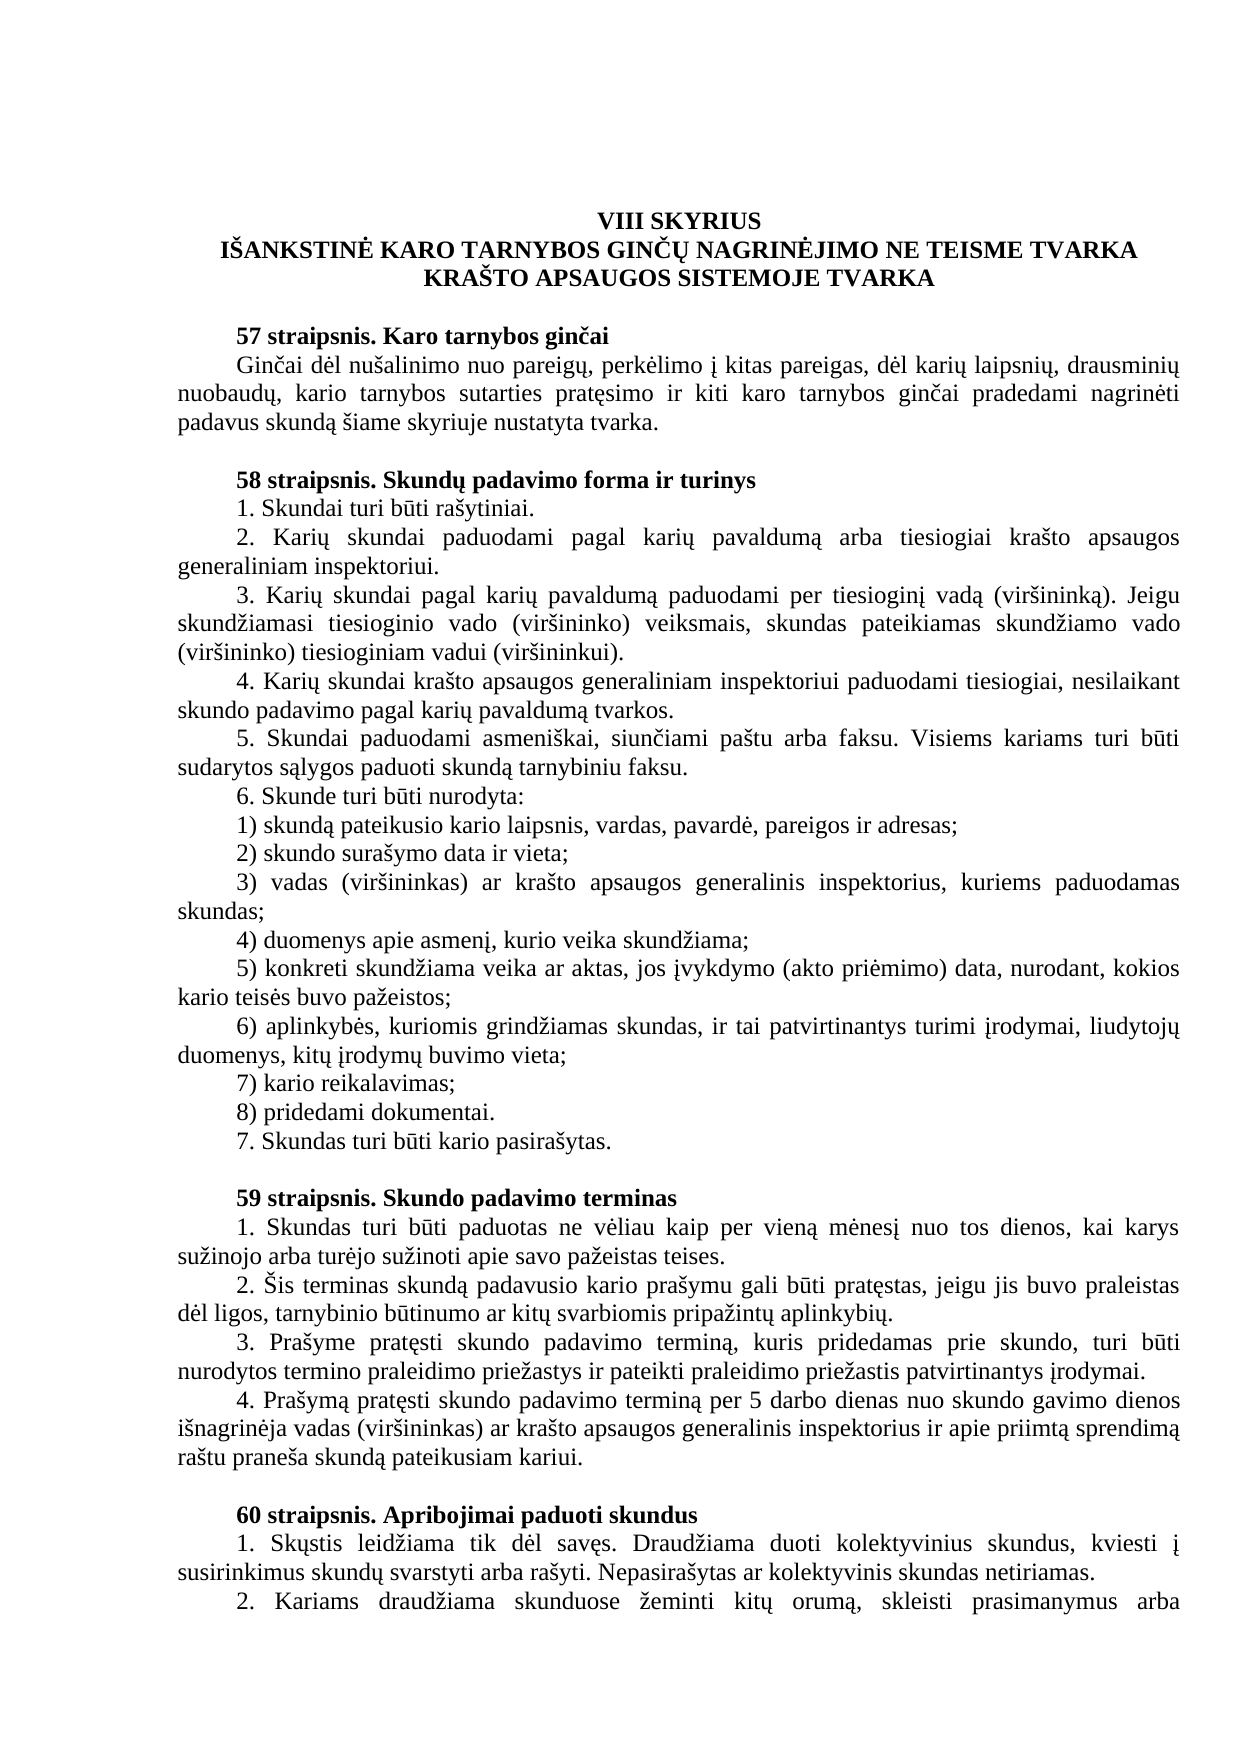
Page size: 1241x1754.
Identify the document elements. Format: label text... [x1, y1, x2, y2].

text 8) pridedami dokumentai. [177, 1097, 1181, 1126]
text 4. Prašymą pratęsti skundo padavimo terminą per 5 darbo dienas nuo skundo gavimo dienos išnagrinėja vadas (viršininkas) ar krašto apsaugos generalinis inspektorius ir apie priimtą sprendimą raštu praneša skundą pateikusiam kariui. [177, 1385, 1181, 1471]
text 1. Skundas turi būti paduotas ne vėliau kaip per vieną mėnesį nuo tos dienos, kai karys sužinojo arba turėjo sužinoti apie savo pažeistas teises. [177, 1212, 1181, 1270]
text VIII SKYRIUS [177, 206, 1181, 235]
text 3. Karių skundai pagal karių pavaldumą paduodami per tiesioginį vadą (viršininką). Jeigu skundžiamasi tiesioginio vado (viršininko) veiksmais, skundas pateikiamas skundžiamo vado (viršininko) tiesioginiam vadui (viršininkui). [177, 580, 1181, 666]
text 4. Karių skundai krašto apsaugos generaliniam inspektoriui paduodami tiesiogiai, nesilaikant skundo padavimo pagal karių pavaldumą tvarkos. [177, 666, 1181, 723]
text 6) aplinkybės, kuriomis grindžiamas skundas, ir tai patvirtinantys turimi įrodymai, liudytojų duomenys, kitų įrodymų buvimo vieta; [177, 1011, 1181, 1068]
text 59 straipsnis. Skundo padavimo terminas [177, 1183, 1181, 1212]
text 3) vadas (viršininkas) ar krašto apsaugos generalinis inspektorius, kuriems paduodamas skundas; [177, 867, 1181, 925]
text 60 straipsnis. Apribojimai paduoti skundus [177, 1500, 1181, 1528]
text 5. Skundai paduodami asmeniškai, siunčiami paštu arba faksu. Visiems kariams turi būti sudarytos sąlygos paduoti skundą tarnybiniu faksu. [177, 723, 1181, 781]
text 2) skundo surašymo data ir vieta; [177, 838, 1181, 867]
text 2. Šis terminas skundą padavusio kario prašymu gali būti pratęstas, jeigu jis buvo praleistas dėl ligos, tarnybinio būtinumo ar kitų svarbiomis pripažintų aplinkybių. [177, 1270, 1181, 1327]
text 1. Skųstis leidžiama tik dėl savęs. Draudžiama duoti kolektyvinius skundus, kviesti į susirinkimus skundų svarstyti arba rašyti. Nepasirašytas ar kolektyvinis skundas netiriamas. [177, 1528, 1181, 1586]
text 5) konkreti skundžiama veika ar aktas, jos įvykdymo (akto priėmimo) data, nurodant, kokios kario teisės buvo pažeistos; [177, 953, 1181, 1011]
text 7. Skundas turi būti kario pasirašytas. [177, 1126, 1181, 1155]
text 7) kario reikalavimas; [177, 1068, 1181, 1097]
text 6. Skunde turi būti nurodyta: [177, 781, 1181, 810]
text 1. Skundai turi būti rašytiniai. [177, 493, 1181, 522]
text 57 straipsnis. Karo tarnybos ginčai [177, 321, 1181, 350]
text 2. Karių skundai paduodami pagal karių pavaldumą arba tiesiogiai krašto apsaugos generaliniam inspektoriui. [177, 522, 1181, 580]
text 1) skundą pateikusio kario laipsnis, vardas, pavardė, pareigos ir adresas; [177, 810, 1181, 838]
text 58 straipsnis. Skundų padavimo forma ir turinys [177, 465, 1181, 493]
text Ginčai dėl nušalinimo nuo pareigų, perkėlimo į kitas pareigas, dėl karių laipsnių, drausminių nuobaudų, kario tarnybos sutarties pratęsimo ir kiti karo tarnybos ginčai pradedami nagrinėti padavus skundą šiame skyriuje nustatyta tvarka. [177, 350, 1181, 436]
text 4) duomenys apie asmenį, kurio veika skundžiama; [177, 925, 1181, 953]
text 2. Kariams draudžiama skunduose žeminti kitų orumą, skleisti prasimanymus arba [177, 1586, 1181, 1615]
text IŠANKSTINĖ KARO TARNYBOS GINČŲ NAGRINĖJIMO NE TEISME TVARKA KRAŠTO APSAUGOS SISTEMOJE TVARKA [177, 235, 1181, 292]
text 3. Prašyme pratęsti skundo padavimo terminą, kuris pridedamas prie skundo, turi būti nurodytos termino praleidimo priežastys ir pateikti praleidimo priežastis patvirtinantys įrodymai. [177, 1327, 1181, 1385]
